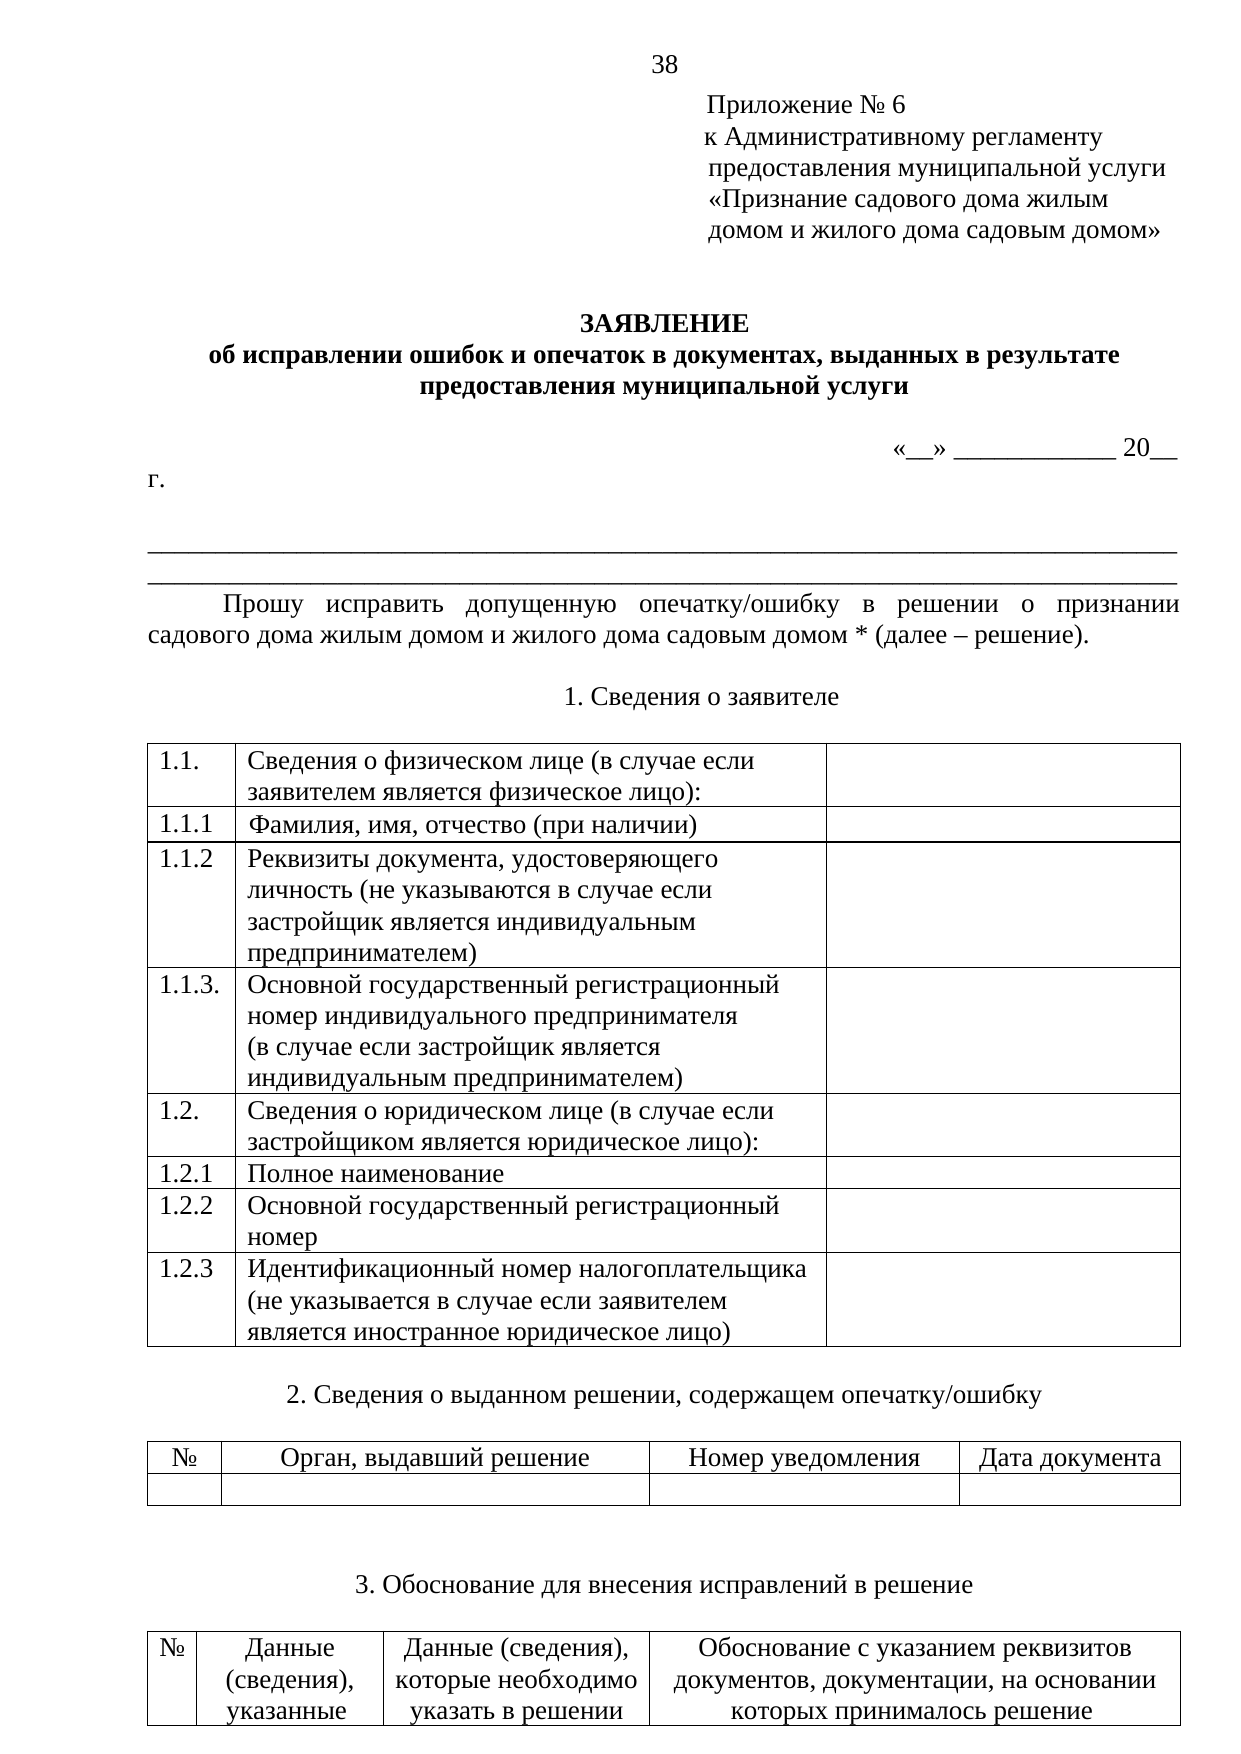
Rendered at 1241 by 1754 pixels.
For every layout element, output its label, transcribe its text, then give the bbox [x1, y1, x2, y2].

table_cell 1.2.1 [148, 1157, 235, 1188]
text Прошу исправить допущенную опечатку/ошибку в решении о признании садового дома жилым домом и жилого дома садовым домом * (далее – решение). [148, 587, 1181, 649]
table_cell Основной государственный регистрационный номер [236, 1189, 826, 1252]
table_cell Сведения о юридическом лице (в случае если застройщиком является юридическое лицо): [236, 1094, 826, 1156]
table_cell [827, 1253, 1180, 1346]
table_cell 1.2. [148, 1094, 235, 1156]
text «Признание садового дома жилым [148, 182, 1181, 213]
text Приложение № 6 [148, 89, 1181, 120]
table_cell [650, 1474, 959, 1505]
table_cell [148, 1474, 221, 1505]
table_header Орган, выдавший решение [222, 1442, 649, 1473]
table_cell 1.1.2 [148, 843, 235, 967]
table_cell 1.2.2 [148, 1189, 235, 1252]
table_header Фамилия, имя, отчество (при наличии) [247, 807, 735, 841]
table_cell Реквизиты документа, удостоверяющего личность (не указываются в случае если застройщик является индивидуальным предпринимателем) [236, 843, 826, 967]
table_header № [148, 1632, 196, 1725]
text ________________________________________________________________________________________________________________________________________________________ [148, 525, 1181, 587]
table_cell [222, 1474, 649, 1505]
table_cell [236, 807, 247, 841]
table_header Данные (сведения), которые необходимо указать в решении [384, 1632, 649, 1725]
table_header [827, 744, 1180, 806]
table_header Номер уведомления [650, 1442, 959, 1473]
text 2. Сведения о выданном решении, содержащем опечатку/ошибку [148, 1378, 1181, 1409]
table_header Данные (сведения), указанные [197, 1632, 383, 1725]
table_cell [827, 968, 1180, 1093]
table_cell 1.1.3. [148, 968, 235, 1093]
table_cell 1.2.3 [148, 1253, 235, 1346]
table_header Обоснование с указанием реквизитов документов, документации, на основании которых принималось решение [650, 1632, 1180, 1725]
text ЗАЯВЛЕНИЕ [148, 307, 1181, 338]
text 1. Сведения о заявителе [148, 680, 1181, 712]
table_cell [827, 843, 1180, 967]
text к Административному регламенту [148, 120, 1181, 151]
table_cell 1.1.1 [148, 807, 235, 841]
table_cell [827, 1189, 1180, 1252]
table_cell Идентификационный номер налогоплательщика (не указывается в случае если заявителем является иностранное юридическое лицо) [236, 1253, 826, 1346]
table_cell [827, 807, 1180, 841]
text об исправлении ошибок и опечаток в документах, выданных в результате предоставления муниципальной услуги [148, 338, 1181, 400]
text предоставления муниципальной услуги [148, 151, 1181, 182]
table_header 1.1. [148, 744, 235, 806]
text 3. Обоснование для внесения исправлений в решение [148, 1568, 1181, 1599]
table_cell [827, 1094, 1180, 1156]
table_header № [148, 1442, 221, 1473]
text «__» ____________ 20__ г. [148, 431, 1181, 493]
table_cell [735, 807, 826, 841]
table_cell Основной государственный регистрационный номер индивидуального предпринимателя (в случае если застройщик является индивидуальным предпринимателем) [236, 968, 826, 1093]
text домом и жилого дома садовым домом» [148, 213, 1181, 244]
table_header Дата документа [960, 1442, 1180, 1473]
table_header Сведения о физическом лице (в случае если заявителем является физическое лицо): [236, 744, 826, 806]
table_cell Полное наименование [236, 1157, 826, 1188]
table_cell [960, 1474, 1180, 1505]
table_cell [827, 1157, 1180, 1188]
